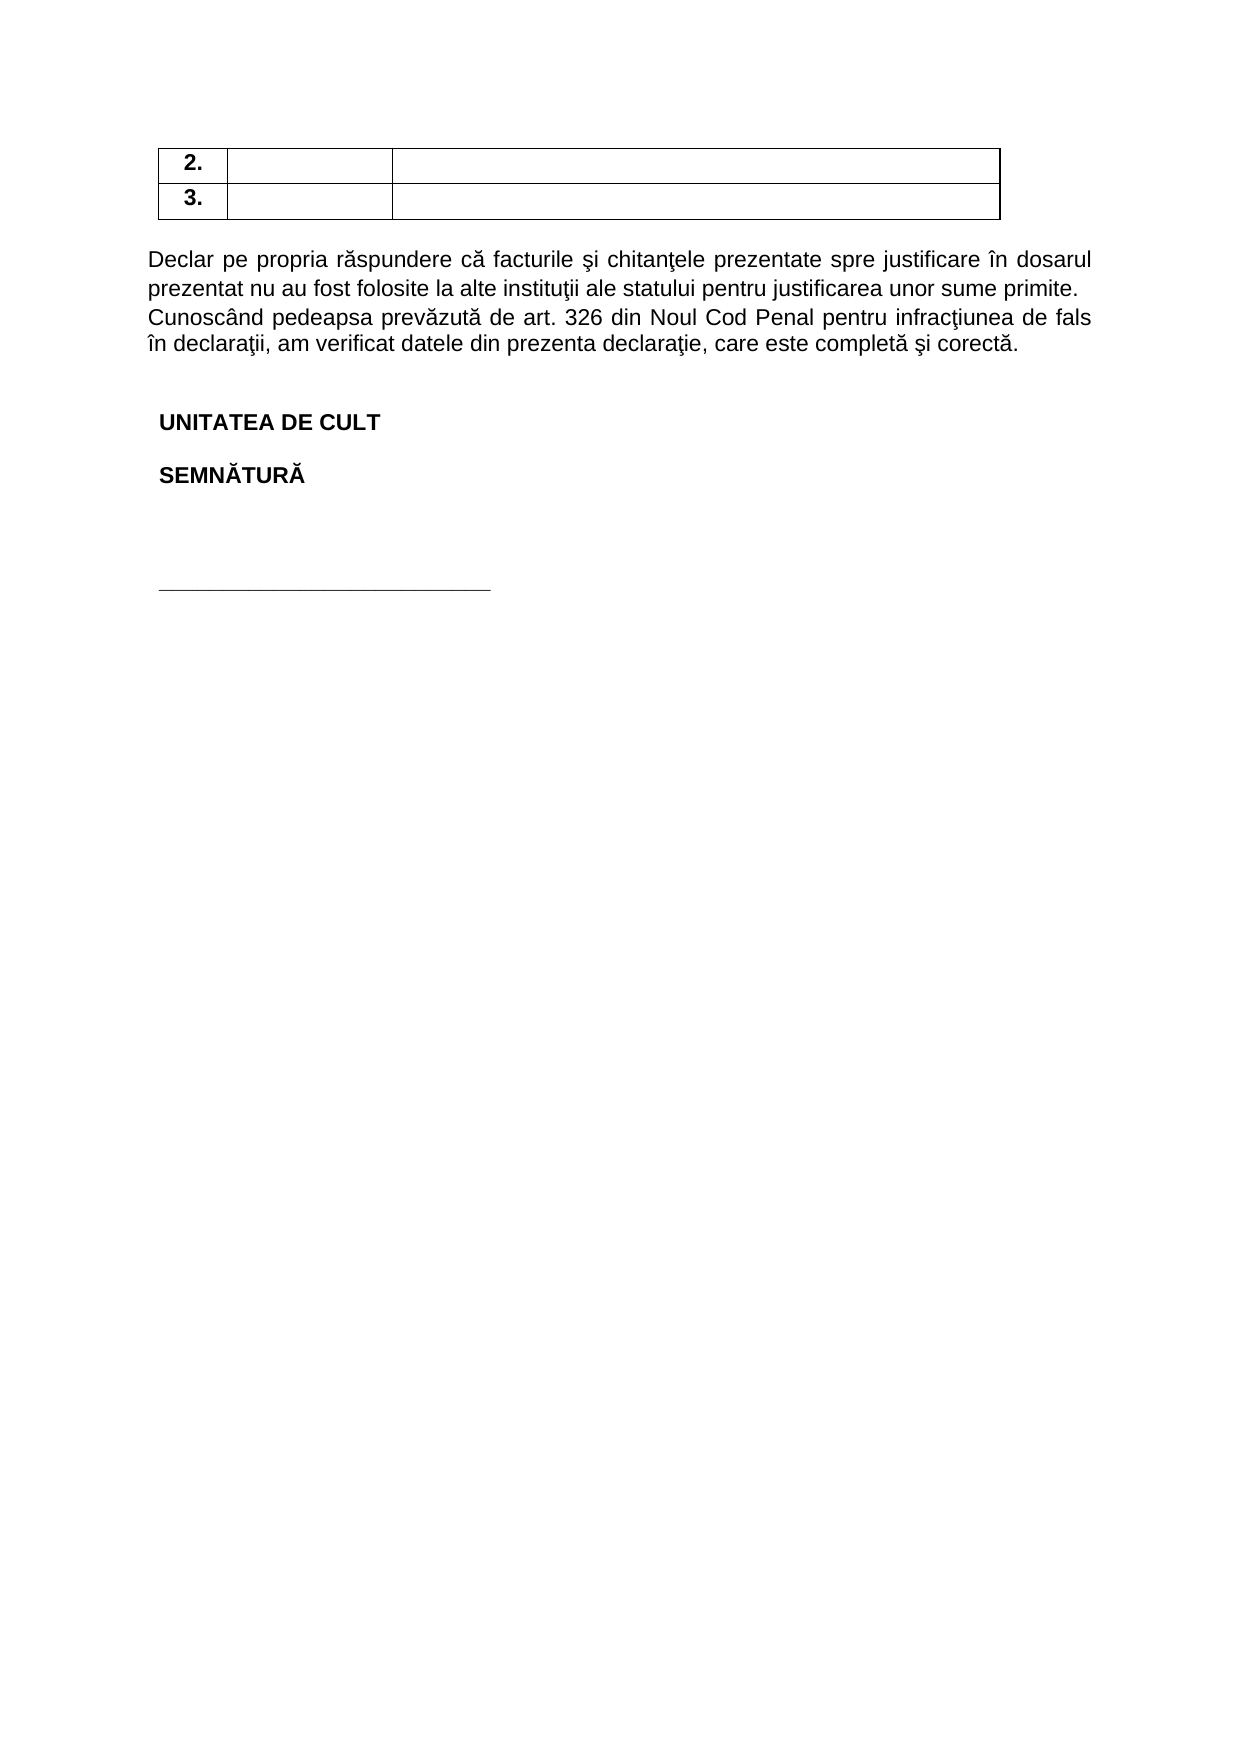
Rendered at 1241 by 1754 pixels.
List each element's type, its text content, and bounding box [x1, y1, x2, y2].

table_cell [393, 184, 999, 218]
table_cell 3. [159, 184, 227, 218]
table_cell [502, 541, 788, 659]
table_header [788, 383, 1093, 541]
text Declar pe propria răspundere că facturile şi chitanţele prezentate spre justificare în dosarul prezentat nu au fost folosite la alte instituţii ale statului pentru justificarea unor sume primite. [148, 246, 1093, 303]
table_cell 2. [159, 149, 227, 183]
table_header UNITATEA DE CULT SEMNĂTURĂ [148, 383, 502, 541]
table_cell [788, 541, 1093, 659]
table_cell [228, 149, 392, 183]
table_cell [228, 184, 392, 218]
text Cunoscând pedeapsa prevăzută de art. 326 din Noul Cod Penal pentru infracţiunea de fals în declaraţii, am verificat datele din prezenta declaraţie, care este completă şi corectă. [148, 303, 1093, 356]
table_cell [393, 149, 999, 183]
table_cell __________________________ [148, 541, 502, 659]
table_header [502, 383, 788, 541]
